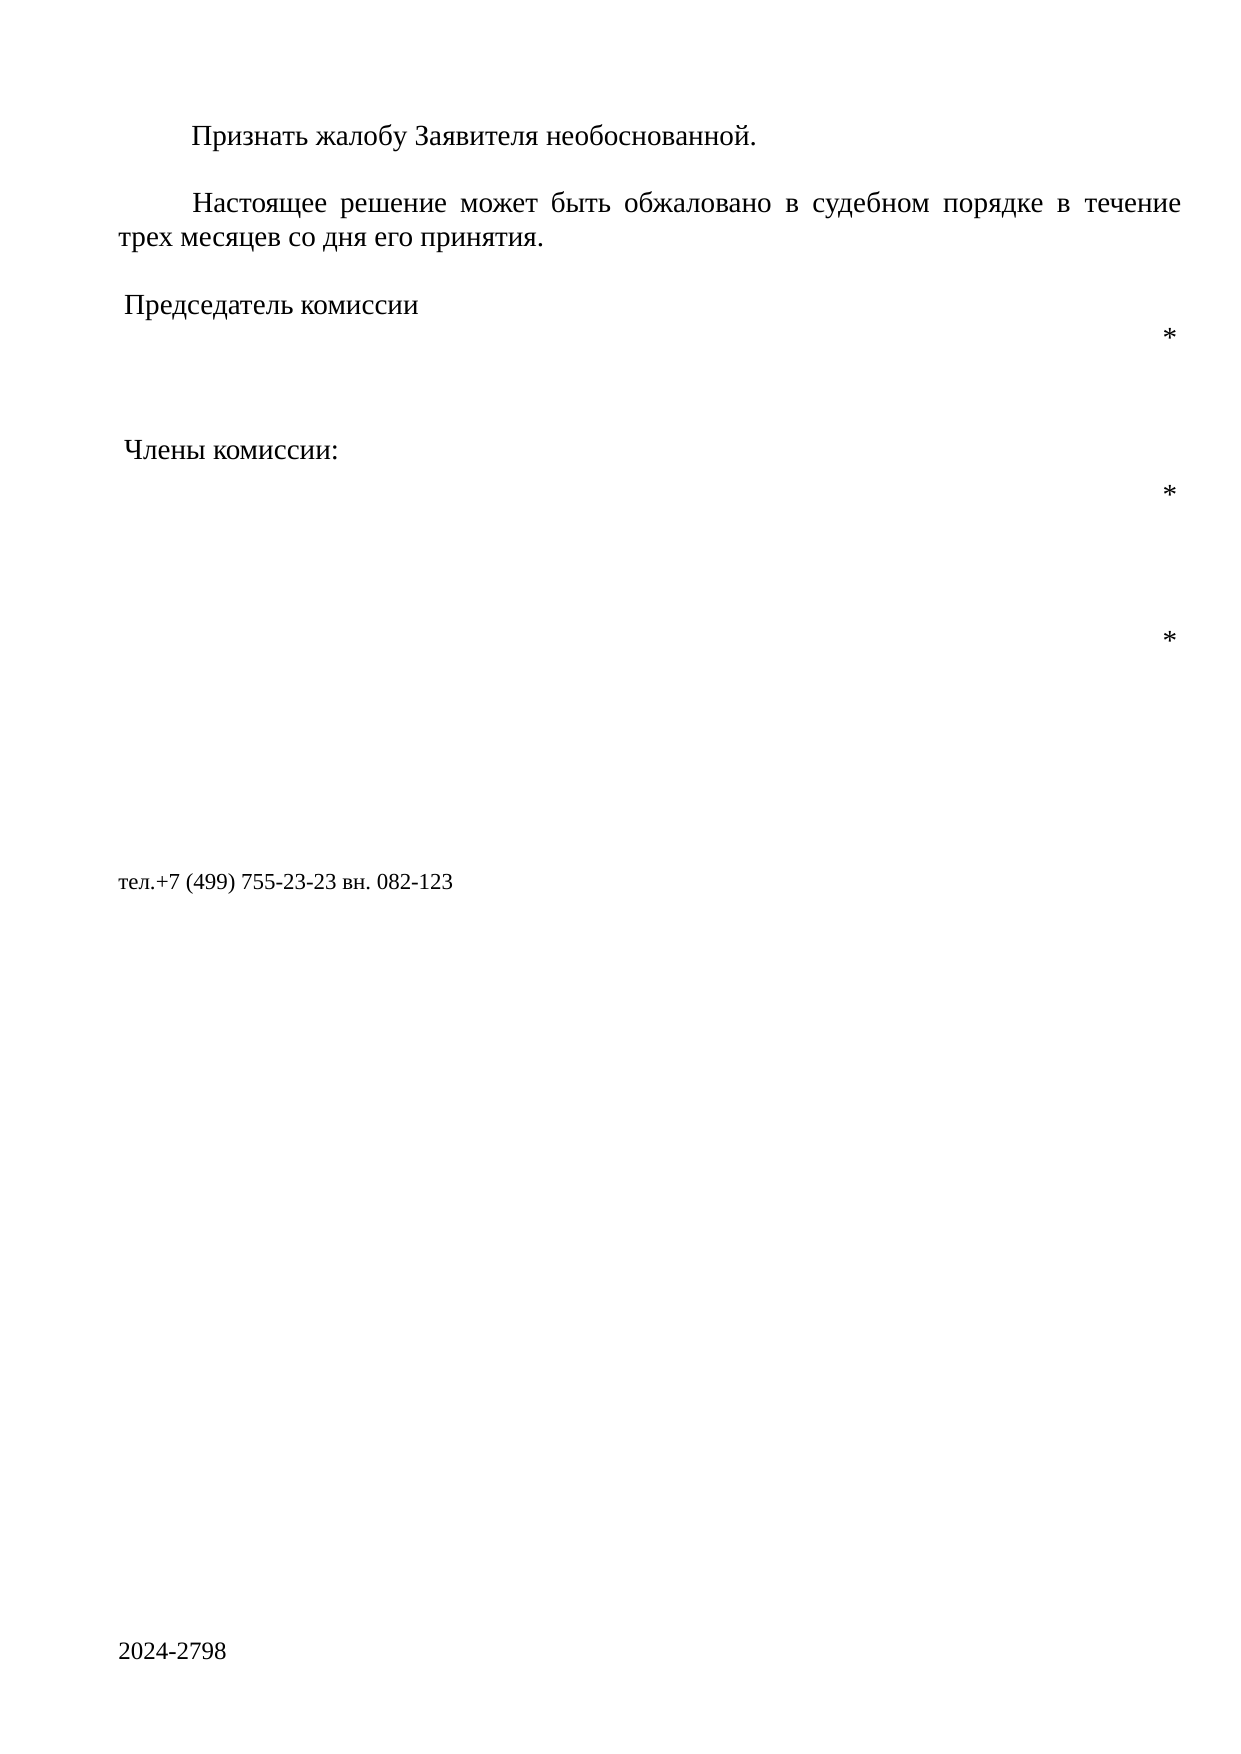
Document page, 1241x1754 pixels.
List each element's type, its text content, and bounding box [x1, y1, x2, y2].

table_cell [118, 472, 449, 617]
table_cell Члены комиссии: [118, 427, 449, 472]
table_cell [118, 617, 449, 763]
table_header [449, 281, 785, 427]
text тел.+7 (499) 755-23-23 вн. 082-123 [118, 868, 1181, 895]
table_cell * [785, 617, 1182, 763]
text Настоящее решение может быть обжаловано в судебном порядке в течение трех месяцев со дня его принятия. [118, 185, 1181, 252]
table_cell * [785, 472, 1182, 617]
table_cell [449, 472, 785, 617]
table_cell [449, 617, 785, 763]
table_header Председатель комиссии [118, 281, 449, 427]
table_cell [449, 427, 785, 472]
table_header * [785, 281, 1182, 427]
table_cell [785, 427, 1182, 472]
text Признать жалобу Заявителя необоснованной. [118, 118, 1181, 152]
